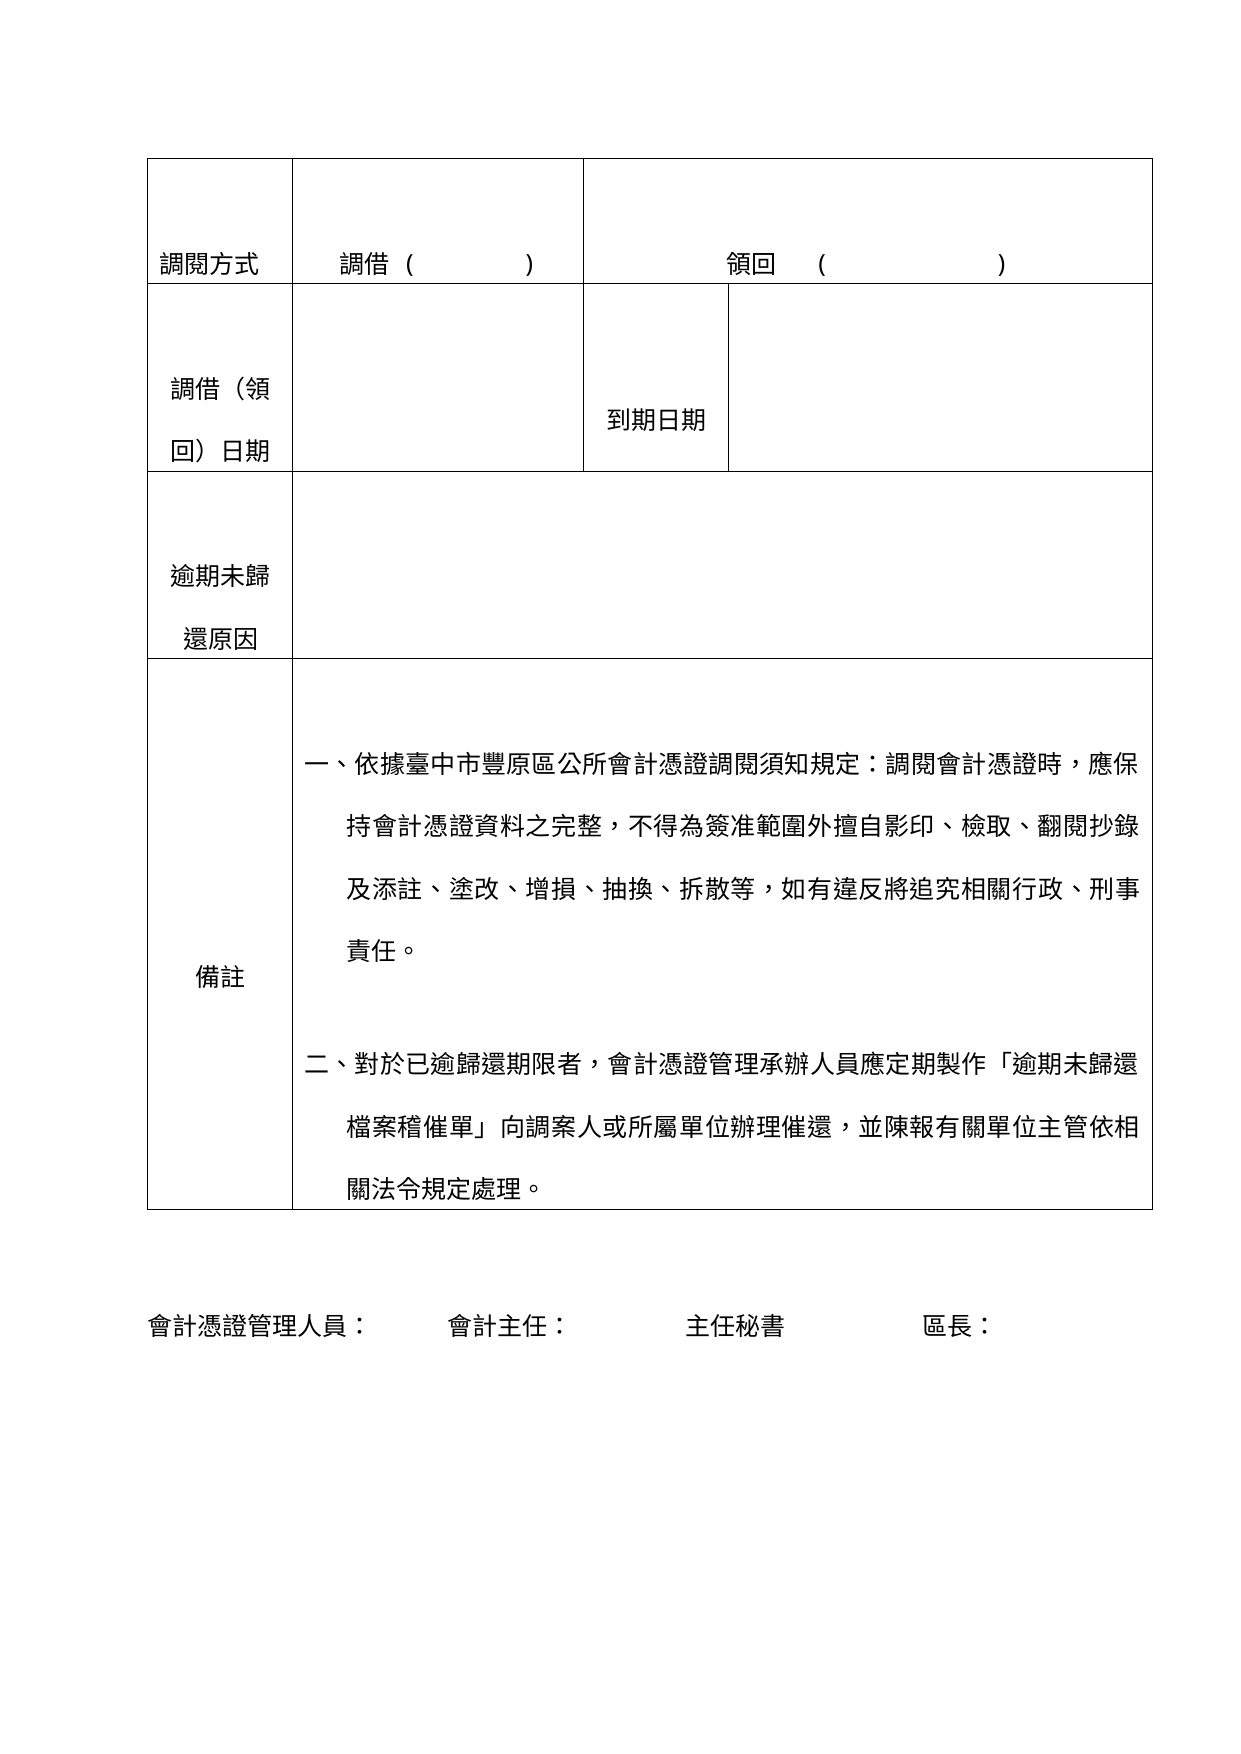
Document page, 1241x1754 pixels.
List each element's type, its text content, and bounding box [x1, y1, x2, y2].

text 會計憑證管理人員： 會計主任： 主任秘書 區長： [148, 1283, 1092, 1346]
table_cell 備註 [148, 659, 292, 1209]
table_cell 調閱方式 [148, 159, 292, 283]
table_cell 領回 ( ) [584, 159, 1152, 283]
table_cell [729, 284, 1152, 471]
table_cell 調借（領回）日期 [148, 284, 292, 471]
table_cell 逾期未歸還原因 [148, 472, 292, 658]
table_cell 到期日期 [584, 284, 728, 471]
table_cell 調借 ( ) [293, 159, 583, 283]
table_cell 一、依據臺中市豐原區公所會計憑證調閱須知規定：調閱會計憑證時，應保持會計憑證資料之完整，不得為簽准範圍外擅自影印、檢取、翻閱抄錄及添註、塗改、增損、抽換、拆散等，如有違反將追究相關行政、刑事責任。 二、對於已逾歸還期限者，會計憑證管理承辦人員應定期製作「逾期未歸還檔案稽催單」向調案人或所屬單位辦理催還，並陳報有關單位主管依相關法令規定處理。 [293, 659, 1152, 1209]
table_cell [293, 284, 583, 471]
table_cell [293, 472, 1152, 658]
